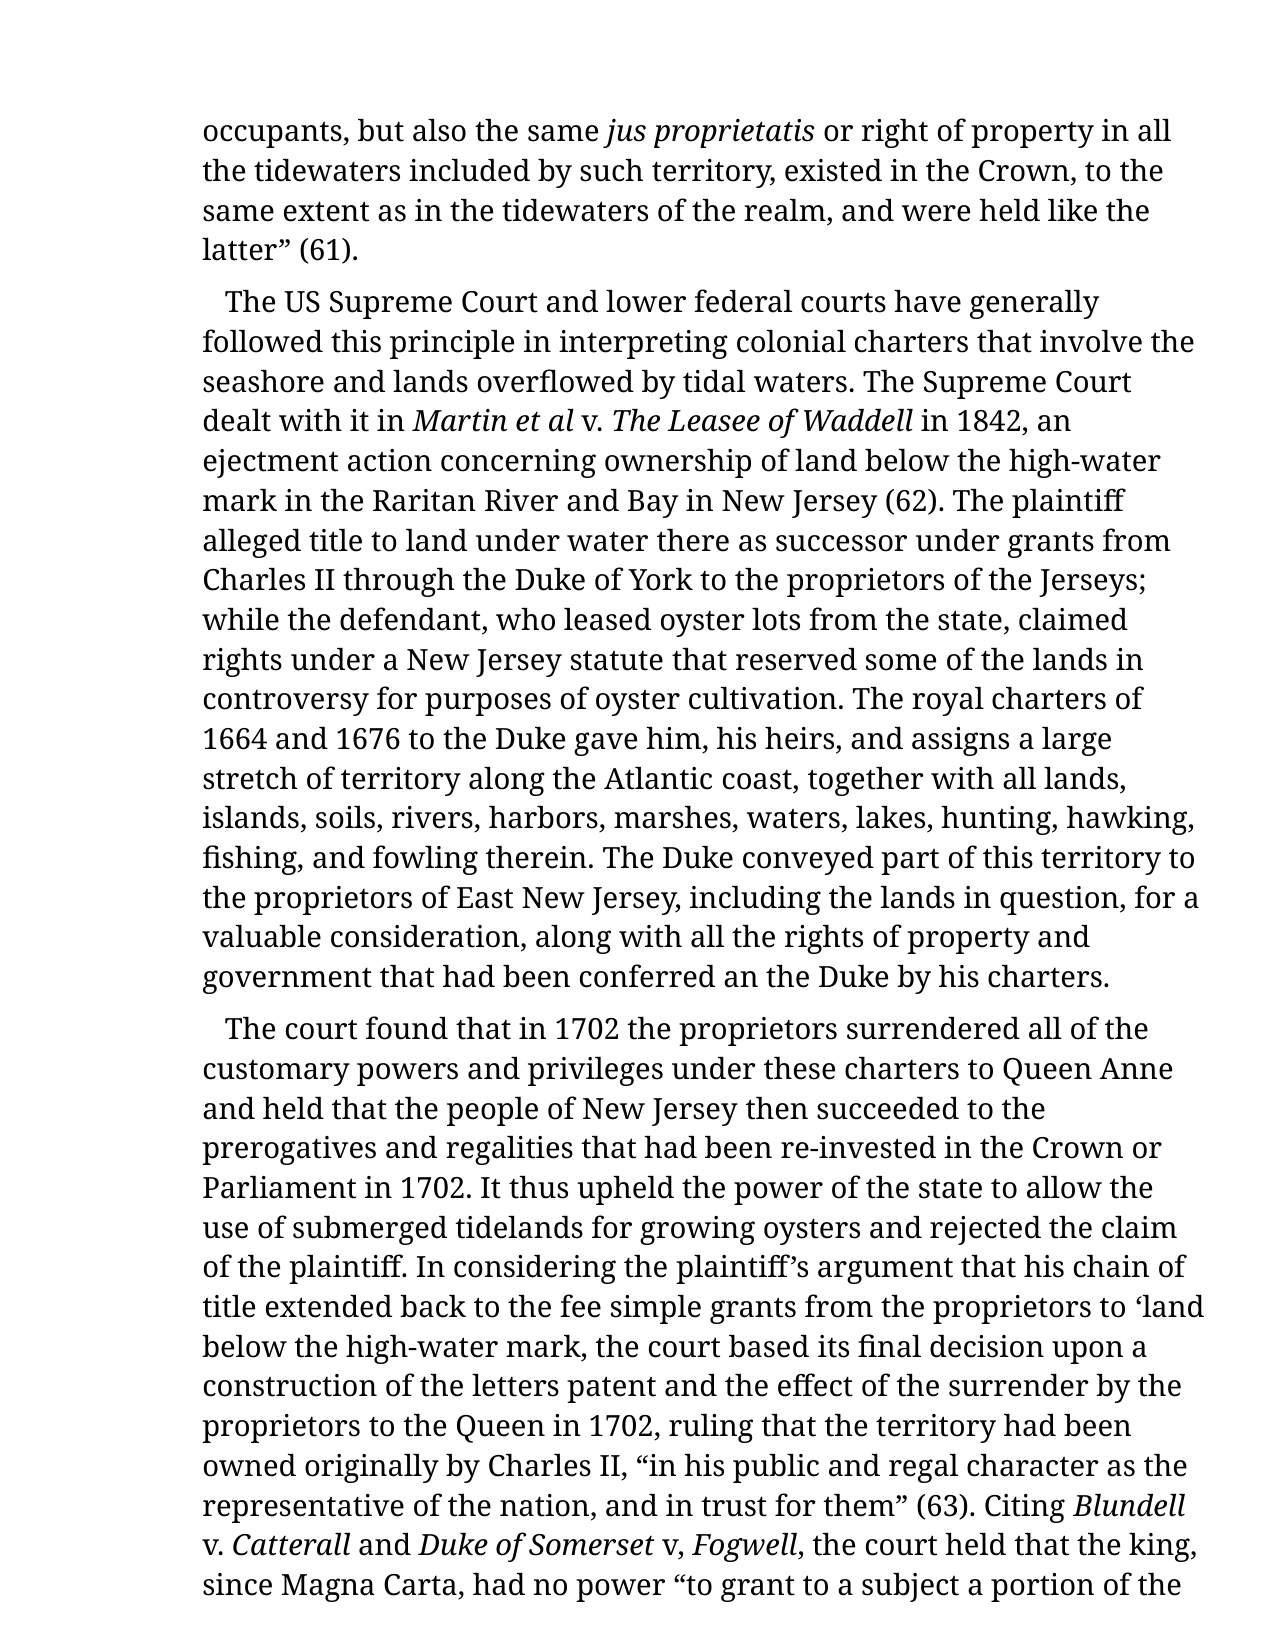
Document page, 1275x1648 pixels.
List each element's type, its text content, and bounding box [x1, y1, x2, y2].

text occupants, but also the same jus proprietatis or right of property in all the tidewaters included by such territory, existed in the Crown, to the same extent as in the tidewaters of the realm, and were held like the latter” (61). [202, 110, 1204, 269]
text The court found that in 1702 the proprietors surrendered all of the customary powers and privileges under these charters to Queen Anne and held that the people of New Jersey then succeeded to the prerogatives and regalities that had been re-invested in the Crown or Parliament in 1702. It thus upheld the power of the state to allow the use of submerged tidelands for growing oysters and rejected the claim of the plaintiff. In considering the plaintiff’s argument that his chain of title extended back to the fee simple grants from the proprietors to ‘land below the high-water mark, the court based its final decision upon a construction of the letters patent and the effect of the surrender by the proprietors to the Queen in 1702, ruling that the territory had been owned originally by Charles II, “in his public and regal character as the representative of the nation, and in trust for them” (63). Citing Blundell v. Catterall and Duke of Somerset v, Fogwell, the court held that the king, since Magna Carta, had no power “to grant to a subject a portion of the [202, 1008, 1204, 1604]
text The US Supreme Court and lower federal courts have generally followed this principle in interpreting colonial charters that involve the seashore and lands overflowed by tidal waters. The Supreme Court dealt with it in Martin et al v. The Leasee of Waddell in 1842, an ejectment action concerning ownership of land below the high-water mark in the Raritan River and Bay in New Jersey (62). The plaintiff alleged title to land under water there as successor under grants from Charles II through the Duke of York to the proprietors of the Jerseys; while the defendant, who leased oyster lots from the state, claimed rights under a New Jersey statute that reserved some of the lands in controversy for purposes of oyster cultivation. The royal charters of 1664 and 1676 to the Duke gave him, his heirs, and assigns a large stretch of territory along the Atlantic coast, together with all lands, islands, soils, rivers, harbors, marshes, waters, lakes, hunting, hawking, fishing, and fowling therein. The Duke conveyed part of this territory to the proprietors of East New Jersey, including the lands in question, for a valuable consideration, along with all the rights of property and government that had been conferred an the Duke by his charters. [202, 282, 1204, 996]
